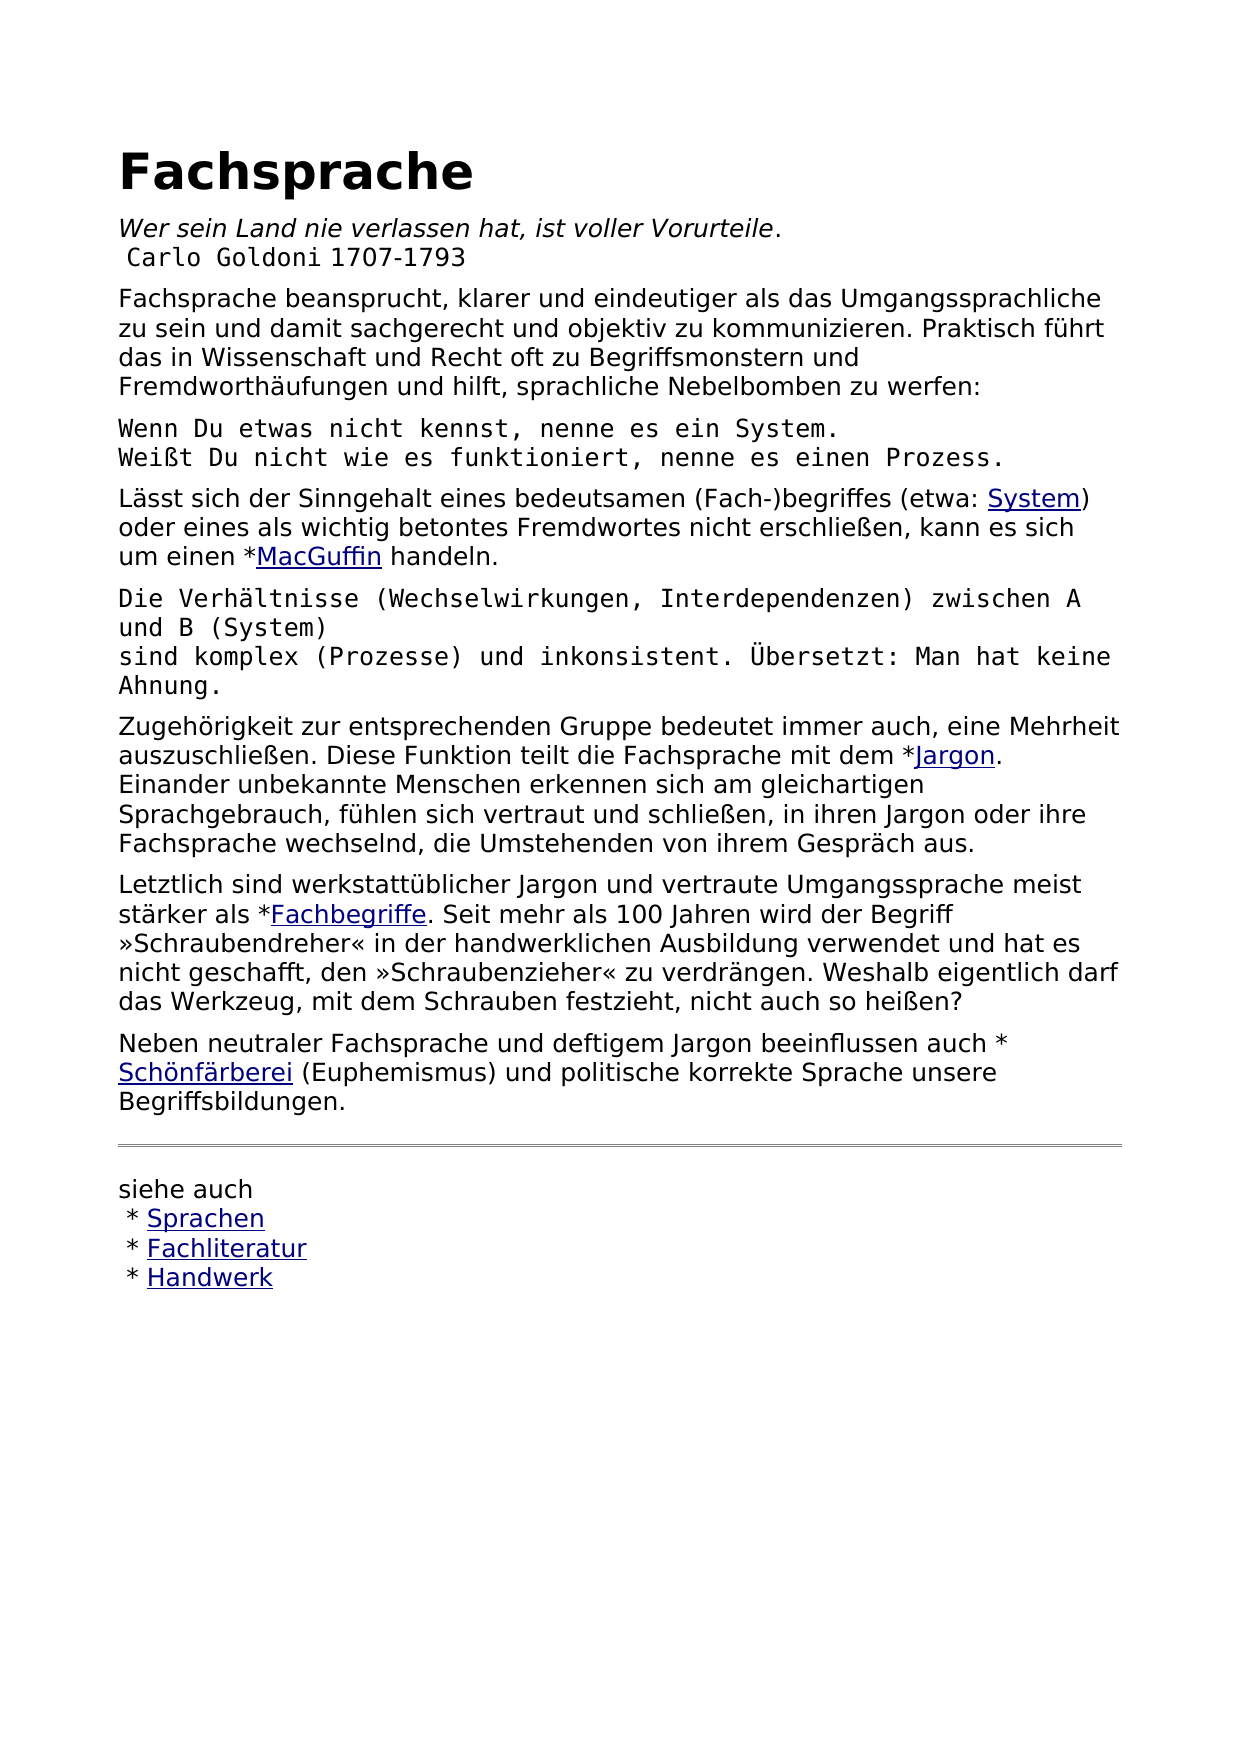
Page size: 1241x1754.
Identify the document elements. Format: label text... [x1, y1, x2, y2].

text siehe auch * Sprachen * Fachliteratur * Handwerk [118, 1175, 1122, 1292]
text Fachsprache beansprucht, klarer und eindeutiger als das Umgangssprachliche zu sein und damit sachgerecht und objektiv zu kommunizieren. Praktisch führt das in Wissenschaft und Recht oft zu Begriffsmonstern und Fremdworthäufungen und hilft, sprachliche Nebelbomben zu werfen: [118, 285, 1122, 401]
text Letztlich sind werkstattüblicher Jargon und vertraute Umgangssprache meist stärker als *Fachbegriffe. Seit mehr als 100 Jahren wird der Begriff »Schraubendreher« in der handwerklichen Ausbildung verwendet und hat es nicht geschafft, den »Schraubenzieher« zu verdrängen. Weshalb eigentlich darf das Werkzeug, mit dem Schrauben festzieht, nicht auch so heißen? [118, 871, 1122, 1017]
text Neben neutraler Fachsprache und deftigem Jargon beeinflussen auch * Schönfärberei (Euphemismus) und politische korrekte Sprache unsere Begriffsbildungen. [118, 1029, 1122, 1117]
text Lässt sich der Sinngehalt eines bedeutsamen (Fach-)begriffes (etwa: System) oder eines als wichtig betontes Fremdwortes nicht erschließen, kann es sich um einen *MacGuffin handeln. [118, 484, 1122, 571]
text Die Verhältnisse (Wechselwirkungen, Interdependenzen) zwischen A und B (System) sind komplex (Prozesse) und inkonsistent. Übersetzt: Man hat keine Ahnung. [118, 584, 1122, 701]
text Wenn Du etwas nicht kennst, nenne es ein System. Weißt Du nicht wie es funktioniert, nenne es einen Prozess. [118, 414, 1122, 472]
subtitle Fachsprache [118, 143, 1122, 201]
text Wer sein Land nie verlassen hat, ist voller Vorurteile. Carlo Goldoni 1707-1793 [118, 214, 1122, 272]
text Zugehörigkeit zur entsprechenden Gruppe bedeutet immer auch, eine Mehrheit auszuschließen. Diese Funktion teilt die Fachsprache mit dem *Jargon. Einander unbekannte Menschen erkennen sich am gleichartigen Sprachgebrauch, fühlen sich vertraut und schließen, in ihren Jargon oder ihre Fachsprache wechselnd, die Umstehenden von ihrem Gespräch aus. [118, 712, 1122, 858]
